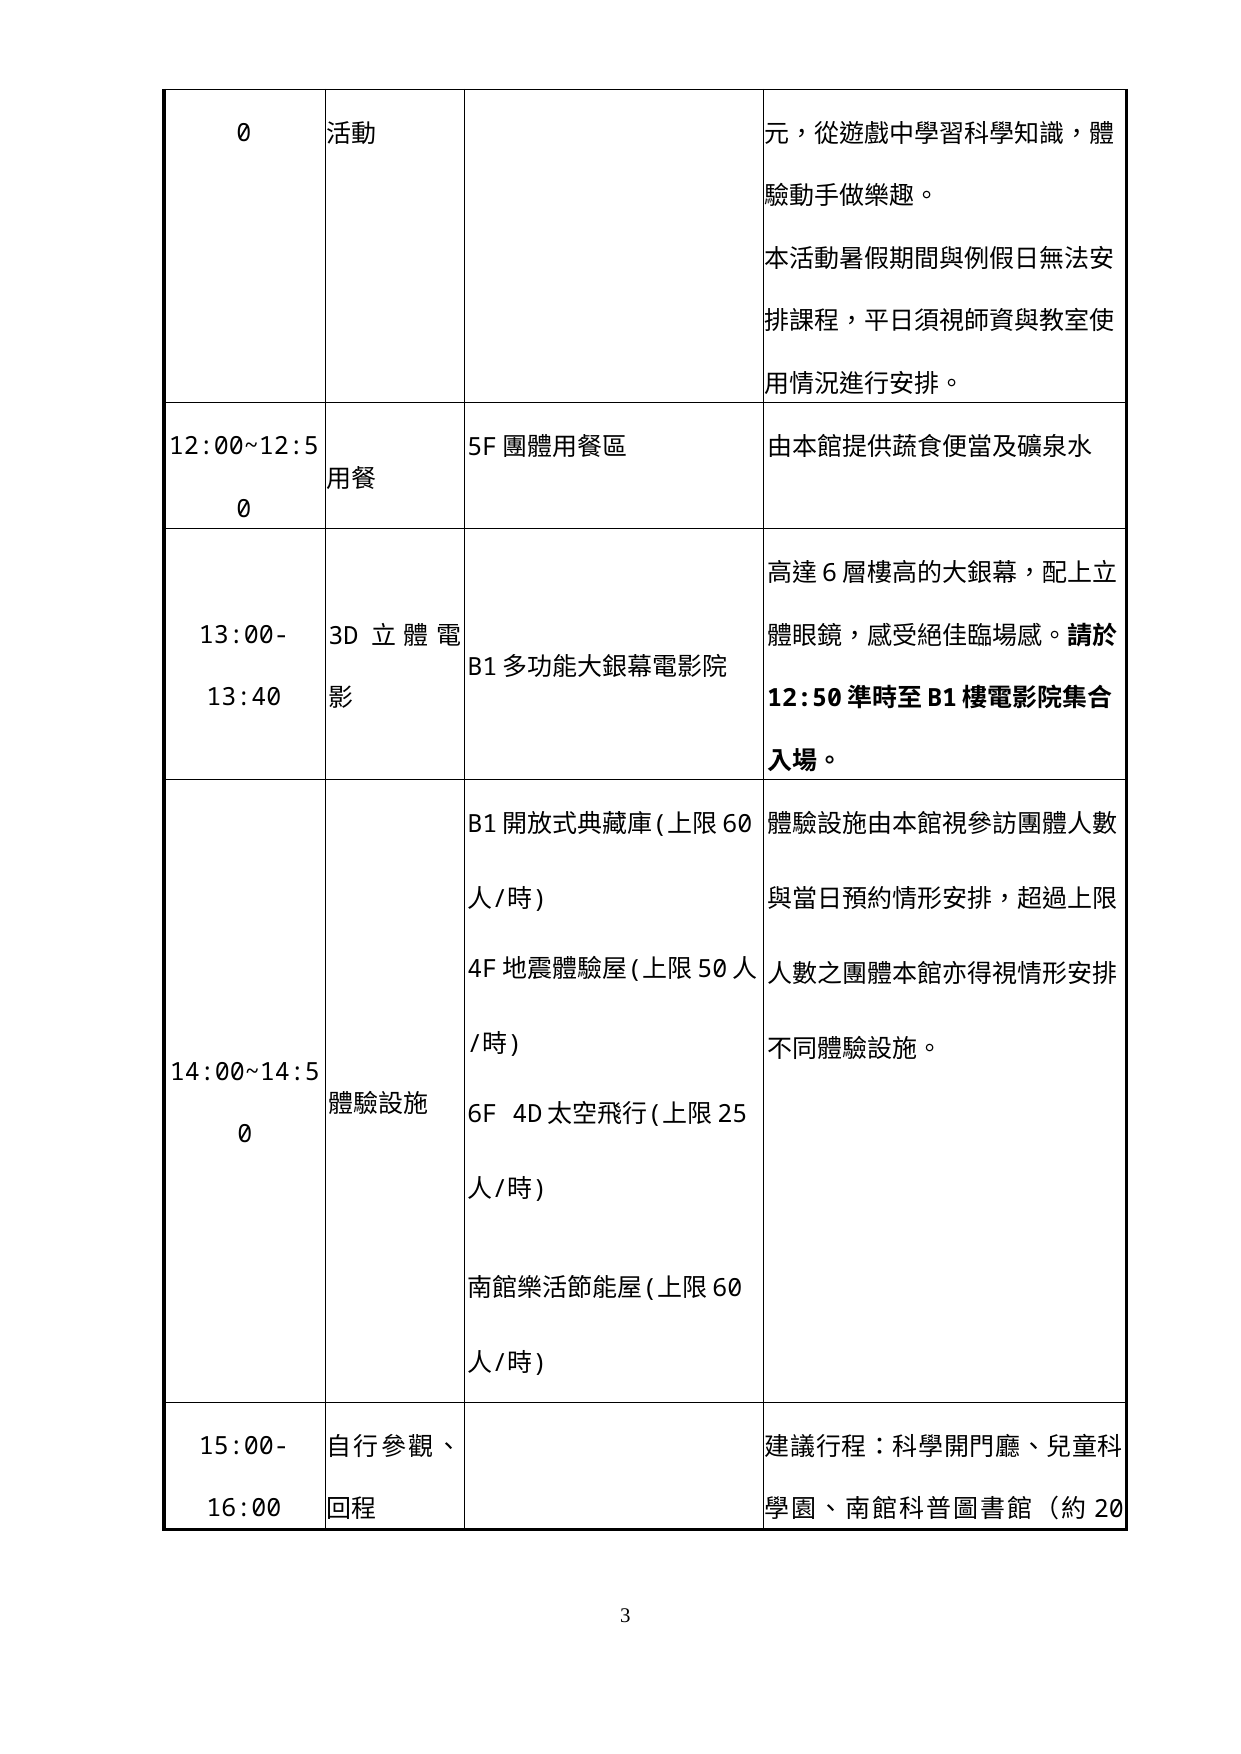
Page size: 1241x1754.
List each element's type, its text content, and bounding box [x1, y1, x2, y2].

table_cell 3D立體電影 [326, 529, 464, 779]
table_cell B1開放式典藏庫(上限60人/時) 4F地震體驗屋(上限50人/時) 6F 4D太空飛行(上限25人/時) 南館樂活節能屋(上限60人/時) [465, 780, 763, 1402]
table_cell 15:00-16:00 [166, 1403, 325, 1528]
table_cell 體驗設施由本館視參訪團體人數與當日預約情形安排，超過上限人數之團體本館亦得視情形安排不同體驗設施。 [764, 780, 1125, 1402]
table_cell 元，從遊戲中學習科學知識，體驗動手做樂趣。 本活動暑假期間與例假日無法安排課程，平日須視師資與教室使用情況進行安排。 [764, 90, 1125, 402]
table_cell 建議行程：科學開門廳、兒童科學園、南館科普圖書館（約20 [764, 1403, 1125, 1528]
table_cell 5F團體用餐區 [465, 403, 763, 528]
table_cell 體驗設施 [326, 780, 464, 1402]
table_cell [465, 1403, 763, 1528]
table_cell 13:00-13:40 [166, 529, 325, 779]
table_cell 高達6層樓高的大銀幕，配上立體眼鏡，感受絕佳臨場感。請於12:50準時至B1樓電影院集合入場。 [764, 529, 1125, 779]
table_cell 活動 [326, 90, 464, 402]
table_cell 12:00~12:50 [166, 403, 325, 528]
table_cell 用餐 [326, 403, 464, 528]
table_cell 由本館提供蔬食便當及礦泉水 [764, 403, 1125, 528]
table_cell 0 [166, 90, 325, 402]
table_cell [465, 90, 763, 402]
table_cell 14:00~14:50 [166, 780, 325, 1402]
table_cell B1多功能大銀幕電影院 [465, 529, 763, 779]
table_cell 自行參觀、回程 [326, 1403, 464, 1528]
